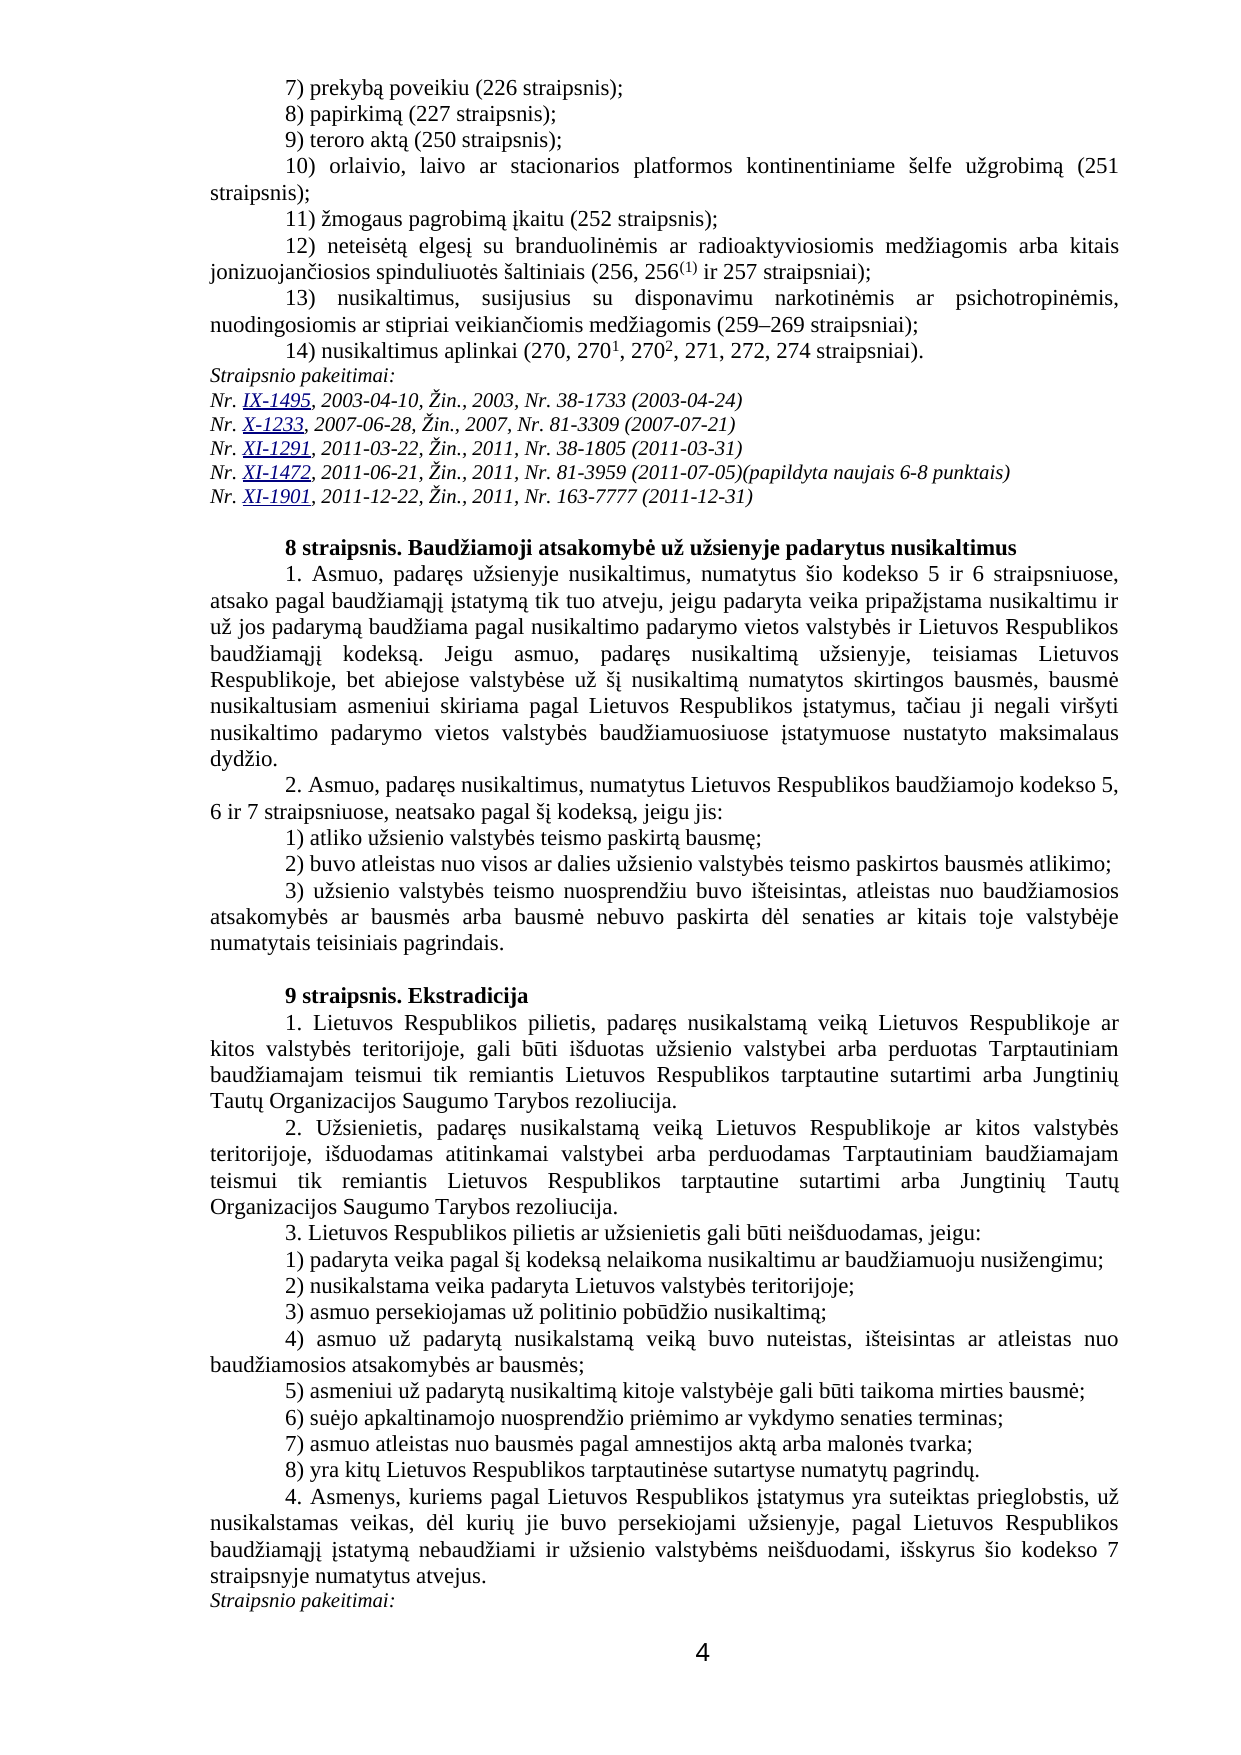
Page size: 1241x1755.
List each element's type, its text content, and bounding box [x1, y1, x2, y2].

text 2) nusikalstama veika padaryta Lietuvos valstybės teritorijoje; [210, 1272, 1120, 1298]
text 3. Lietuvos Respublikos pilietis ar užsienietis gali būti neišduodamas, jeigu: [210, 1219, 1120, 1246]
text 3) užsienio valstybės teismo nuosprendžiu buvo išteisintas, atleistas nuo baudžiamosios atsakomybės ar bausmės arba bausmė nebuvo paskirta dėl senaties ar kitais toje valstybėje numatytais teisiniais pagrindais. [210, 877, 1120, 956]
text 1) padaryta veika pagal šį kodeksą nelaikoma nusikaltimu ar baudžiamuoju nusižengimu; [210, 1246, 1120, 1272]
text 8) yra kitų Lietuvos Respublikos tarptautinėse sutartyse numatytų pagrindų. [210, 1457, 1120, 1483]
text Nr. X-1233, 2007-06-28, Žin., 2007, Nr. 81-3309 (2007-07-21) [210, 412, 1120, 436]
text Nr. XI-1901, 2011-12-22, Žin., 2011, Nr. 163-7777 (2011-12-31) [210, 484, 1120, 508]
text 8 straipsnis. Baudžiamoji atsakomybė už užsienyje padarytus nusikaltimus [210, 534, 1120, 561]
text 2. Užsienietis, padaręs nusikalstamą veiką Lietuvos Respublikoje ar kitos valstybės teritorijoje, išduodamas atitinkamai valstybei arba perduodamas Tarptautiniam baudžiamajam teismui tik remiantis Lietuvos Respublikos tarptautine sutartimi arba Jungtinių Tautų Organizacijos Saugumo Tarybos rezoliucija. [210, 1114, 1120, 1219]
text Nr. XI-1472, 2011-06-21, Žin., 2011, Nr. 81-3959 (2011-07-05)(papildyta naujais 6-8 punktais) [210, 460, 1120, 484]
text 13) nusikaltimus, susijusius su disponavimu narkotinėmis ar psichotropinėmis, nuodingosiomis ar stipriai veikiančiomis medžiagomis (259–269 straipsniai); [210, 284, 1120, 337]
text 4. Asmenys, kuriems pagal Lietuvos Respublikos įstatymus yra suteiktas prieglobstis, už nusikalstamas veikas, dėl kurių jie buvo persekiojami užsienyje, pagal Lietuvos Respublikos baudžiamąjį įstatymą nebaudžiami ir užsienio valstybėms neišduodami, išskyrus šio kodekso 7 straipsnyje numatytus atvejus. [210, 1483, 1120, 1588]
text Nr. IX-1495, 2003-04-10, Žin., 2003, Nr. 38-1733 (2003-04-24) [210, 387, 1120, 412]
title 10) orlaivio, laivo ar stacionarios platformos kontinentiniame šelfe užgrobimą (251 straipsnis); [210, 153, 1120, 205]
text 2) buvo atleistas nuo visos ar dalies užsienio valstybės teismo paskirtos bausmės atlikimo; [210, 850, 1120, 877]
text Nr. XI-1291, 2011-03-22, Žin., 2011, Nr. 38-1805 (2011-03-31) [210, 436, 1120, 460]
title 1. Lietuvos Respublikos pilietis, padaręs nusikalstamą veiką Lietuvos Respublikoje ar kitos valstybės teritorijoje, gali būti išduotas užsienio valstybei arba perduotas Tarptautiniam baudžiamajam teismui tik remiantis Lietuvos Respublikos tarptautine sutartimi arba Jungtinių Tautų Organizacijos Saugumo Tarybos rezoliucija. [210, 1008, 1120, 1114]
text 2. Asmuo, padaręs nusikaltimus, numatytus Lietuvos Respublikos baudžiamojo kodekso 5, 6 ir 7 straipsniuose, neatsako pagal šį kodeksą, jeigu jis: [210, 771, 1120, 824]
text 7) asmuo atleistas nuo bausmės pagal amnestijos aktą arba malonės tvarka; [210, 1430, 1120, 1457]
text Straipsnio pakeitimai: [210, 1588, 1120, 1612]
text 9 straipsnis. Ekstradicija [210, 982, 1120, 1008]
text 5) asmeniui už padarytą nusikaltimą kitoje valstybėje gali būti taikoma mirties bausmė; [210, 1377, 1120, 1404]
text 4) asmuo už padarytą nusikalstamą veiką buvo nuteistas, išteisintas ar atleistas nuo baudžiamosios atsakomybės ar bausmės; [210, 1325, 1120, 1377]
text 8) papirkimą (227 straipsnis); [210, 100, 1120, 126]
text 12) neteisėtą elgesį su branduolinėmis ar radioaktyviosiomis medžiagomis arba kitais jonizuojančiosios spinduliuotės šaltiniais (256, 256(1) ir 257 straipsniai); [210, 232, 1120, 284]
text 14) nusikaltimus aplinkai (270, 2701, 2702, 271, 272, 274 straipsniai). [210, 337, 1120, 363]
text 6) suėjo apkaltinamojo nuosprendžio priėmimo ar vykdymo senaties terminas; [210, 1404, 1120, 1430]
text 11) žmogaus pagrobimą įkaitu (252 straipsnis); [210, 205, 1120, 232]
text 3) asmuo persekiojamas už politinio pobūdžio nusikaltimą; [210, 1298, 1120, 1325]
text 1. Asmuo, padaręs užsienyje nusikaltimus, numatytus šio kodekso 5 ir 6 straipsniuose, atsako pagal baudžiamąjį įstatymą tik tuo atveju, jeigu padaryta veika pripažįstama nusikaltimu ir už jos padarymą baudžiama pagal nusikaltimo padarymo vietos valstybės ir Lietuvos Respublikos baudžiamąjį kodeksą. Jeigu asmuo, padaręs nusikaltimą užsienyje, teisiamas Lietuvos Respublikoje, bet abiejose valstybėse už šį nusikaltimą numatytos skirtingos bausmės, bausmė nusikaltusiam asmeniui skiriama pagal Lietuvos Respublikos įstatymus, tačiau ji negali viršyti nusikaltimo padarymo vietos valstybės baudžiamuosiuose įstatymuose nustatyto maksimalaus dydžio. [210, 561, 1120, 771]
text 1) atliko užsienio valstybės teismo paskirtą bausmę; [210, 824, 1120, 850]
text 9) teroro aktą (250 straipsnis); [210, 126, 1120, 153]
text 7) prekybą poveikiu (226 straipsnis); [210, 73, 1120, 100]
text Straipsnio pakeitimai: [210, 363, 1120, 387]
